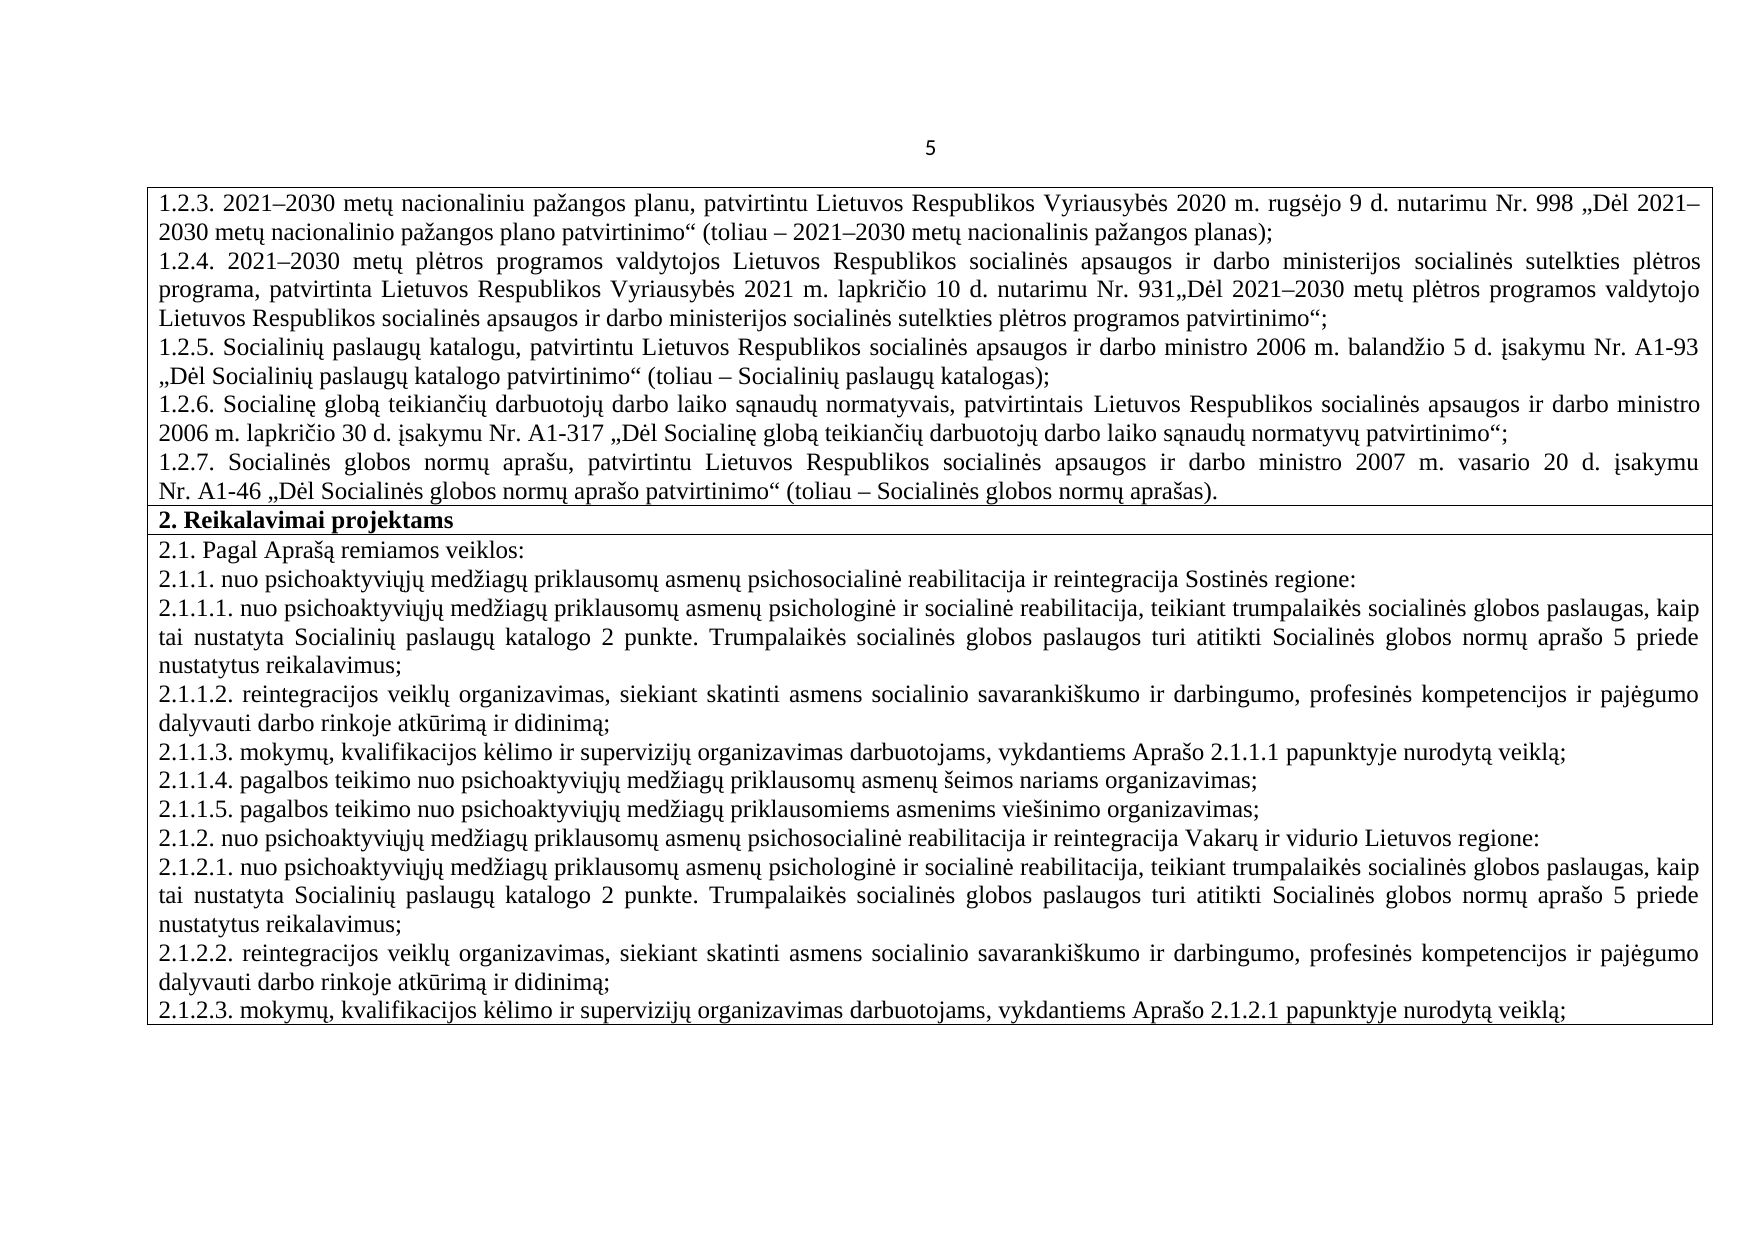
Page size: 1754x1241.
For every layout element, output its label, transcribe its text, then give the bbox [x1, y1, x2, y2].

table_cell 2. Reikalavimai projektams [148, 506, 1712, 534]
table_cell 1.2.3. 2021–2030 metų nacionaliniu pažangos planu, patvirtintu Lietuvos Respublikos Vyriausybės 2020 m. rugsėjo 9 d. nutarimu Nr. 998 „Dėl 2021–2030 metų nacionalinio pažangos plano patvirtinimo“ (toliau – 2021–2030 metų nacionalinis pažangos planas); 1.2.4. 2021–2030 metų plėtros programos valdytojos Lietuvos Respublikos socialinės apsaugos ir darbo ministerijos socialinės sutelkties plėtros programa, patvirtinta Lietuvos Respublikos Vyriausybės 2021 m. lapkričio 10 d. nutarimu Nr. 931„Dėl 2021–2030 metų plėtros programos valdytojo Lietuvos Respublikos socialinės apsaugos ir darbo ministerijos socialinės sutelkties plėtros programos patvirtinimo“; 1.2.5. Socialinių paslaugų katalogu, patvirtintu Lietuvos Respublikos socialinės apsaugos ir darbo ministro 2006 m. balandžio 5 d. įsakymu Nr. A1-93 „Dėl Socialinių paslaugų katalogo patvirtinimo“ (toliau – Socialinių paslaugų katalogas); 1.2.6. Socialinę globą teikiančių darbuotojų darbo laiko sąnaudų normatyvais, patvirtintais Lietuvos Respublikos socialinės apsaugos ir darbo ministro 2006 m. lapkričio 30 d. įsakymu Nr. A1-317 „Dėl Socialinę globą teikiančių darbuotojų darbo laiko sąnaudų normatyvų patvirtinimo“; 1.2.7. Socialinės globos normų aprašu, patvirtintu Lietuvos Respublikos socialinės apsaugos ir darbo ministro 2007 m. vasario 20 d. įsakymu Nr. A1‑46 „Dėl Socialinės globos normų aprašo patvirtinimo“ (toliau – Socialinės globos normų aprašas). [148, 188, 1712, 504]
table_cell 2.1. Pagal Aprašą remiamos veiklos: 2.1.1. nuo psichoaktyviųjų medžiagų priklausomų asmenų psichosocialinė reabilitacija ir reintegracija Sostinės regione: 2.1.1.1. nuo psichoaktyviųjų medžiagų priklausomų asmenų psichologinė ir socialinė reabilitacija, teikiant trumpalaikės socialinės globos paslaugas, kaip tai nustatyta Socialinių paslaugų katalogo 2 punkte. Trumpalaikės socialinės globos paslaugos turi atitikti Socialinės globos normų aprašo 5 priede nustatytus reikalavimus; 2.1.1.2. reintegracijos veiklų organizavimas, siekiant skatinti asmens socialinio savarankiškumo ir darbingumo, profesinės kompetencijos ir pajėgumo dalyvauti darbo rinkoje atkūrimą ir didinimą; 2.1.1.3. mokymų, kvalifikacijos kėlimo ir supervizijų organizavimas darbuotojams, vykdantiems Aprašo 2.1.1.1 papunktyje nurodytą veiklą; 2.1.1.4. pagalbos teikimo nuo psichoaktyviųjų medžiagų priklausomų asmenų šeimos nariams organizavimas; 2.1.1.5. pagalbos teikimo nuo psichoaktyviųjų medžiagų priklausomiems asmenims viešinimo organizavimas; 2.1.2. nuo psichoaktyviųjų medžiagų priklausomų asmenų psichosocialinė reabilitacija ir reintegracija Vakarų ir vidurio Lietuvos regione: 2.1.2.1. nuo psichoaktyviųjų medžiagų priklausomų asmenų psichologinė ir socialinė reabilitacija, teikiant trumpalaikės socialinės globos paslaugas, kaip tai nustatyta Socialinių paslaugų katalogo 2 punkte. Trumpalaikės socialinės globos paslaugos turi atitikti Socialinės globos normų aprašo 5 priede nustatytus reikalavimus; 2.1.2.2. reintegracijos veiklų organizavimas, siekiant skatinti asmens socialinio savarankiškumo ir darbingumo, profesinės kompetencijos ir pajėgumo dalyvauti darbo rinkoje atkūrimą ir didinimą; 2.1.2.3. mokymų, kvalifikacijos kėlimo ir supervizijų organizavimas darbuotojams, vykdantiems Aprašo 2.1.2.1 papunktyje nurodytą veiklą; [148, 535, 1712, 1024]
